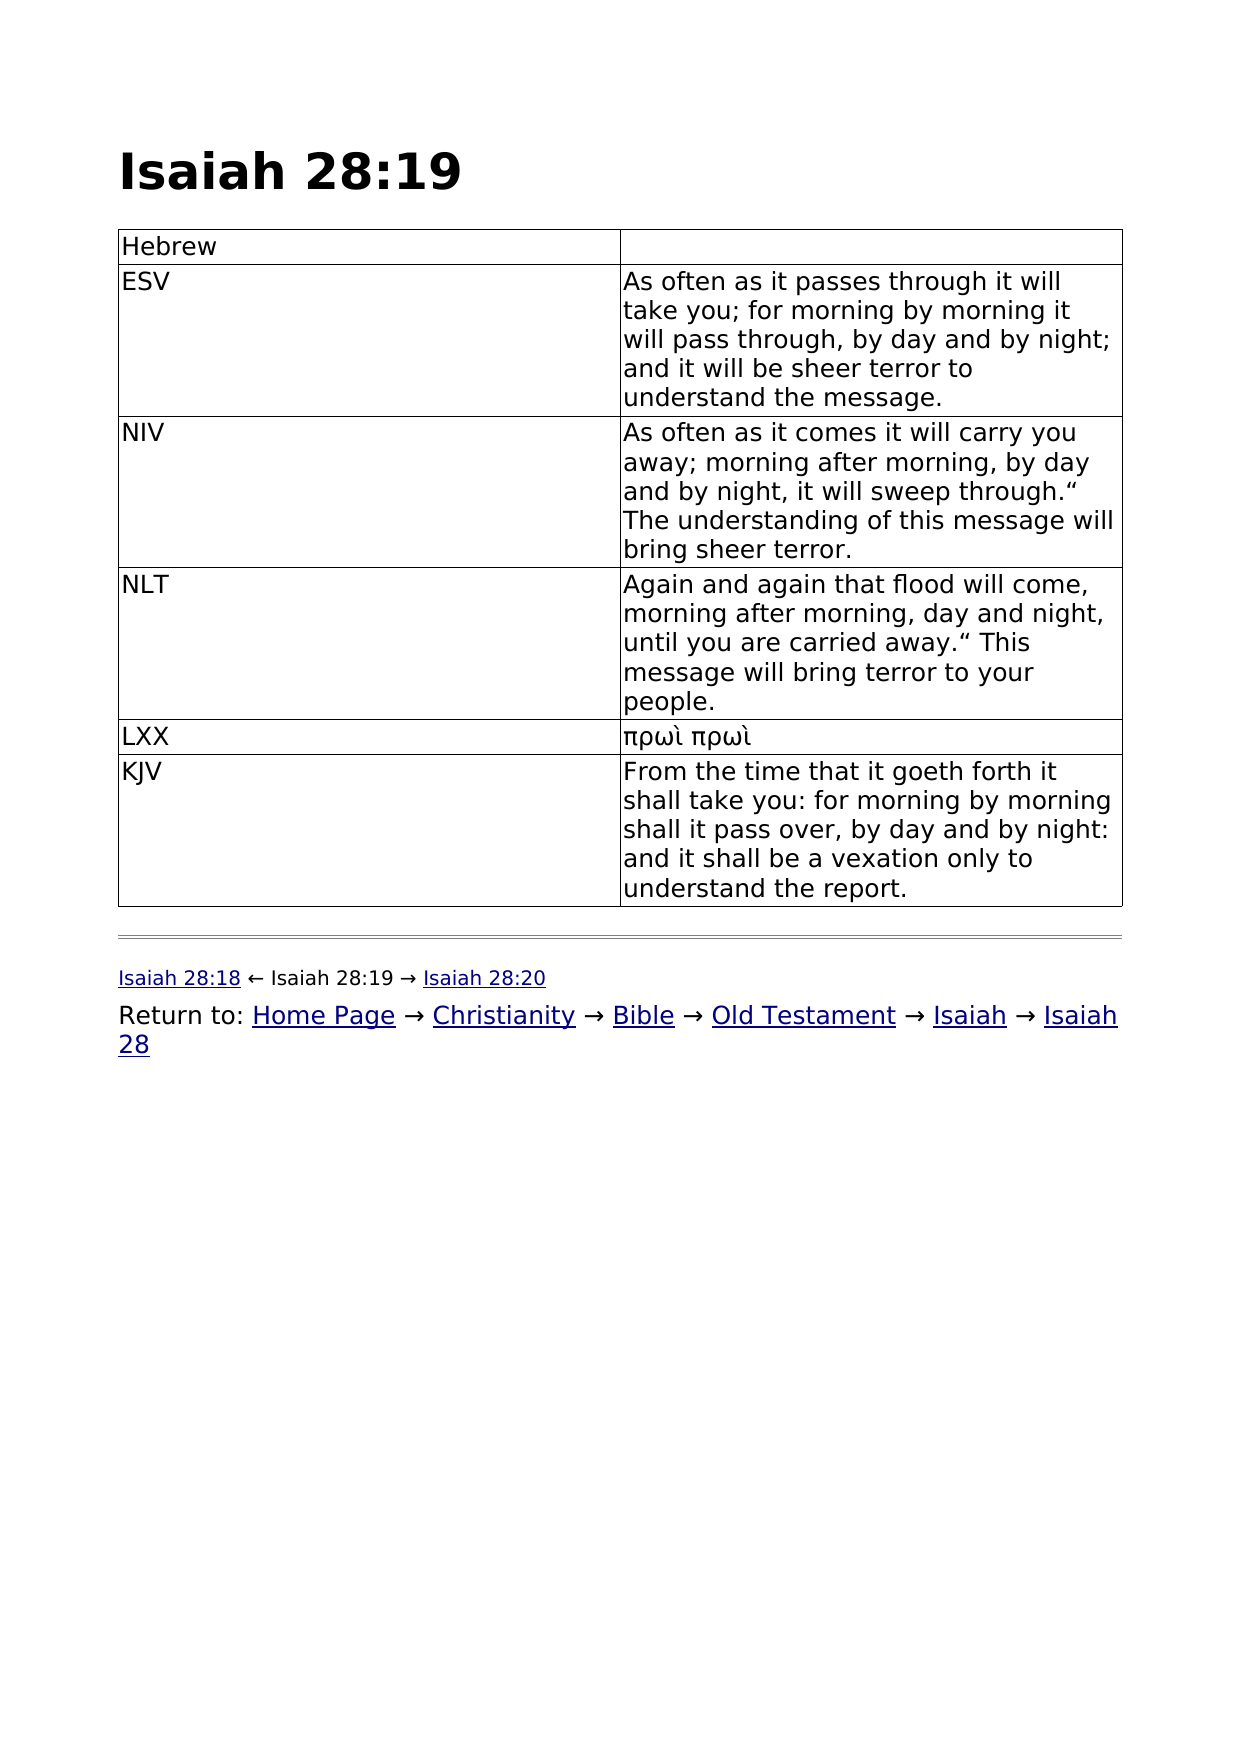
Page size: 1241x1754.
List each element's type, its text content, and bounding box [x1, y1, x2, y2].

table_header Hebrew [119, 230, 620, 264]
text Return to: Home Page → Christianity → Bible → Old Testament → Isaiah → Isaiah 28 [118, 1001, 1122, 1059]
table_header [621, 230, 1122, 264]
text Isaiah 28:18 ← Isaiah 28:19 → Isaiah 28:20 [118, 967, 1122, 1001]
table_cell πρωὶ πρωὶ [621, 720, 1122, 754]
table_cell KJV [119, 755, 620, 906]
table_cell LXX [119, 720, 620, 754]
table_cell NIV [119, 417, 620, 567]
table_cell Again and again that flood will come, morning after morning, day and night, until you are carried away.“ This message will bring terror to your people. [621, 568, 1122, 719]
subtitle Isaiah 28:19 [118, 143, 1122, 201]
table_cell From the time that it goeth forth it shall take you: for morning by morning shall it pass over, by day and by night: and it shall be a vexation only to understand the report. [621, 755, 1122, 906]
table_cell As often as it comes it will carry you away; morning after morning, by day and by night, it will sweep through.“ The understanding of this message will bring sheer terror. [621, 417, 1122, 567]
table_cell NLT [119, 568, 620, 719]
table_cell ESV [119, 265, 620, 416]
table_cell As often as it passes through it will take you; for morning by morning it will pass through, by day and by night; and it will be sheer terror to understand the message. [621, 265, 1122, 416]
